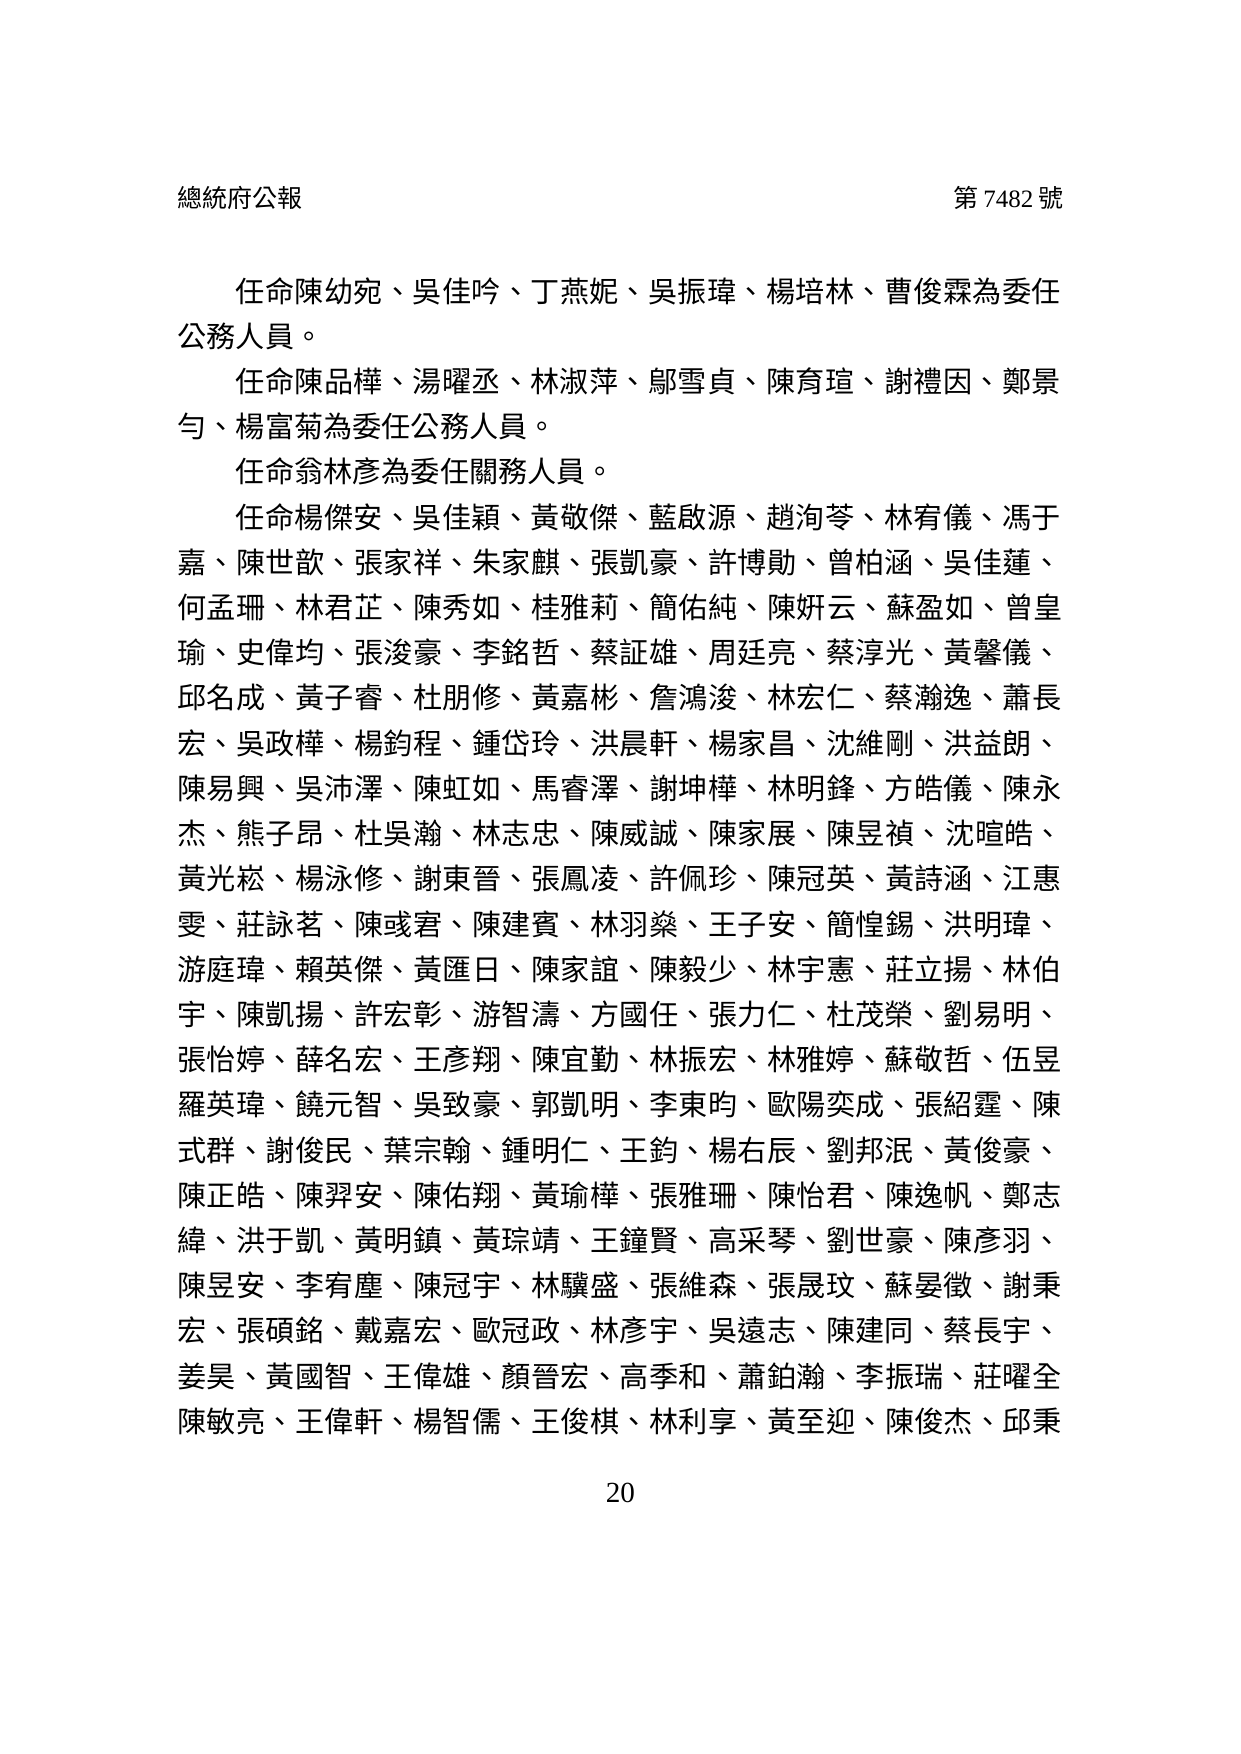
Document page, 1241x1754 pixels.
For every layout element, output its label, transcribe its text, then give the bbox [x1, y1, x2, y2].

text 任命楊傑安、吳佳穎、黃敬傑、藍啟源、趙洵苓、林宥儀、馮于嘉、陳世歆、張家祥、朱家麒、張凱豪、許博勛、曾柏涵、吳佳蓮、何孟珊、林君芷、陳秀如、桂雅莉、簡佑純、陳姸云、蘇盈如、曾皇瑜、史偉均、張浚豪、李銘哲、蔡証雄、周廷亮、蔡淳光、黃馨儀、邱名成、黃子睿、杜朋修、黃嘉彬、詹鴻浚、林宏仁、蔡瀚逸、蕭長宏、吳政樺、楊鈞程、鍾岱玲、洪晨軒、楊家昌、沈維剛、洪益朗、陳易興、吳沛澤、陳虹如、馬睿澤、謝坤樺、林明鋒、方皓儀、陳永杰、熊子昂、杜吳瀚、林志忠、陳威誠、陳家展、陳昱禎、沈暄皓、黃光崧、楊泳修、謝東晉、張鳳凌、許佩珍、陳冠英、黃詩涵、江惠雯、莊詠茗、陳彧宭、陳建賓、林羽燊、王子安、簡惶錫、洪明瑋、游庭瑋、賴英傑、黃匯日、陳家誼、陳毅少、林宇憲、莊立揚、林伯宇、陳凱揚、許宏彰、游智濤、方國任、張力仁、杜茂榮、劉易明、張怡婷、薛名宏、王彥翔、陳宜勤、林振宏、林雅婷、蘇敬哲、伍昱、羅英瑋、饒元智、吳致豪、郭凱明、李東昀、歐陽奕成、張紹霆、陳式群、謝俊民、葉宗翰、鍾明仁、王鈞、楊右辰、劉邦泯、黃俊豪、陳正皓、陳羿安、陳佑翔、黃瑜樺、張雅珊、陳怡君、陳逸帆、鄭志緯、洪于凱、黃明鎮、黃琮靖、王鐘賢、高采琴、劉世豪、陳彥羽、陳昱安、李宥塵、陳冠宇、林驥盛、張維森、張晟玟、蘇晏徵、謝秉宏、張碩銘、戴嘉宏、歐冠政、林彥宇、吳遠志、陳建同、蔡長宇、姜昊、黃國智、王偉雄、顏晉宏、高季和、蕭鉑瀚、李振瑞、莊曜全、陳敏亮、王偉軒、楊智儒、王俊棋、林利享、黃至迎、陳俊杰、邱秉毅、李穎旭、鄧文濱、施駿逸、陳炫禎、朱泓丞、鄭彪、林軒宇、鄭聖瑋、蔡永林、林育全、曾承韜、呂榮洲、徐譁璨、陳漢彬、陳彥銘為委任公務人員。 [177, 492, 1063, 1441]
text 任命翁林彥為委任關務人員。 [177, 447, 1063, 492]
text 任命陳幼宛、吳佳吟、丁燕妮、吳振瑋、楊培林、曹俊霖為委任公務人員。 [177, 266, 1063, 356]
text 任命陳品樺、湯曜丞、林淑萍、鄔雪貞、陳育瑄、謝禮因、鄭景勻、楊富菊為委任公務人員。 [177, 356, 1063, 447]
